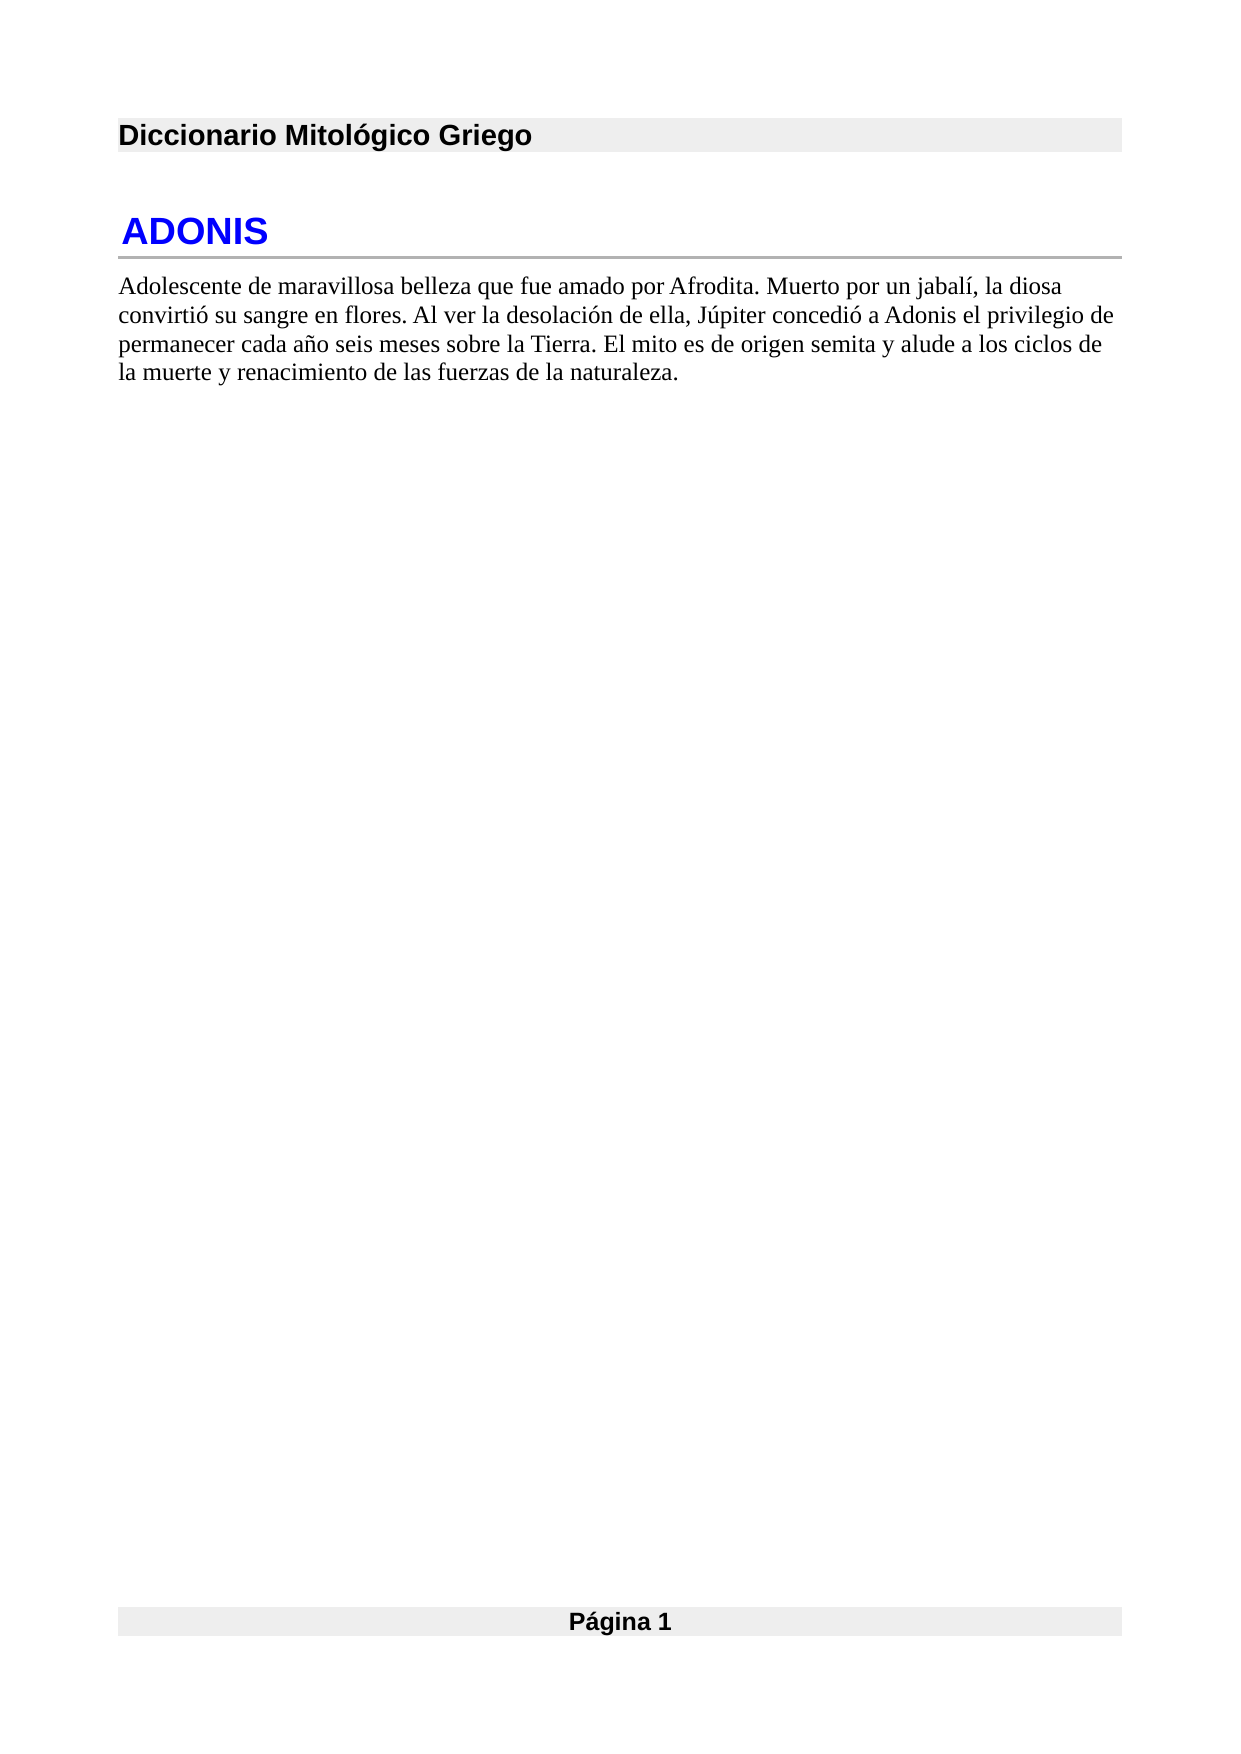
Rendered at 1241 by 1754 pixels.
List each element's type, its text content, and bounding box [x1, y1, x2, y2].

text Adolescente de maravillosa belleza que fue amado por Afrodita. Muerto por un jabalí, la diosa convirtió su sangre en flores. Al ver la desolación de ella, Júpiter concedió a Adonis el privilegio de permanecer cada año seis meses sobre la Tierra. El mito es de origen semita y alude a los ciclos de la muerte y renacimiento de las fuerzas de la naturaleza. [118, 271, 1122, 386]
subtitle ADONIS [118, 206, 1122, 256]
